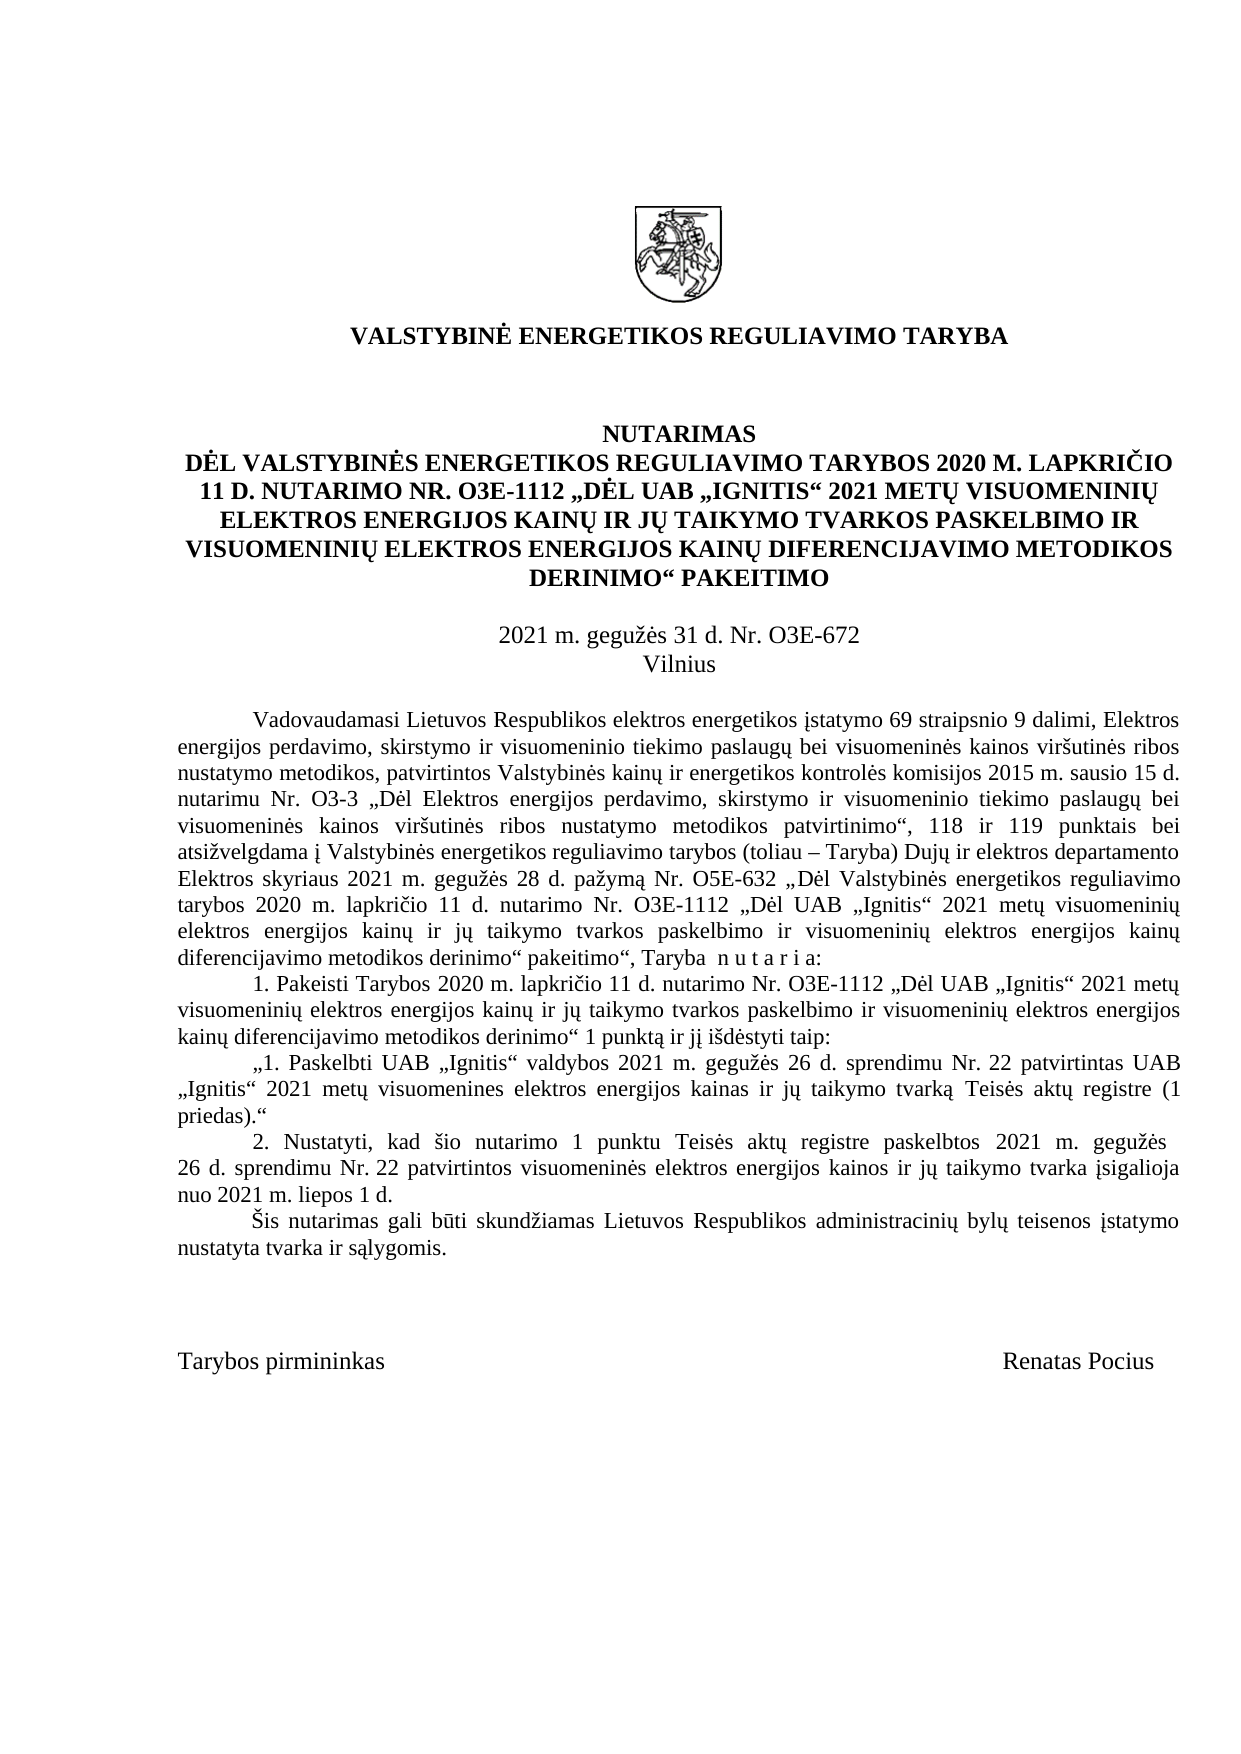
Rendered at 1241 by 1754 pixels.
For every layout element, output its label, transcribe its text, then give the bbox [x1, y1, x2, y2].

text NUTARIMAS [177, 419, 1181, 448]
text 1. Pakeisti Tarybos 2020 m. lapkričio 11 d. nutarimo Nr. O3E-1112 „Dėl UAB „Ignitis“ 2021 metų visuomeninių elektros energijos kainų ir jų taikymo tvarkos paskelbimo ir visuomeninių elektros energijos kainų diferencijavimo metodikos derinimo“ 1 punktą ir jį išdėstyti taip: [177, 970, 1181, 1049]
text Šis nutarimas gali būti skundžiamas Lietuvos Respublikos administracinių bylų teisenos įstatymo nustatyta tvarka ir sąlygomis. [177, 1207, 1181, 1260]
text vALSTYBINĖ ENERGETIKOS REGULIAVIMO TARYBA [177, 321, 1181, 349]
text Dėl VALSTYBINĖS ENERGETIKOS REGULIAVIMO TARYBOS 2020 m. lapkričio 11 D. nutarimo Nr. O3E-1112 „DĖL UAB „IGNITIS“ 2021 METŲ VISUOMENINIŲ ELEKTROS ENERGIJOS KAINŲ IR JŲ TAIKYMO TVARKOS PASKELBIMO IR VISUOMENINIŲ ELEKTROS ENERGIJOS KAINŲ DIFERENCIJAVIMO METODIKOS DERINIMO“ PAKEITIMO [177, 448, 1181, 591]
text 2021 m. gegužės 31 d. Nr. O3E-672 [177, 620, 1181, 649]
text „1. Paskelbti UAB „Ignitis“ valdybos 2021 m. gegužės 26 d. sprendimu Nr. 22 patvirtintas UAB „Ignitis“ 2021 metų visuomenines elektros energijos kainas ir jų taikymo tvarką Teisės aktų registre (1 priedas).“ [177, 1049, 1181, 1128]
text 2. Nustatyti, kad šio nutarimo 1 punktu Teisės aktų registre paskelbtos 2021 m. gegužės 26 d. sprendimu Nr. 22 patvirtintos visuomeninės elektros energijos kainos ir jų taikymo tvarka įsigalioja nuo 2021 m. liepos 1 d. [177, 1128, 1181, 1207]
text Vadovaudamasi Lietuvos Respublikos elektros energetikos įstatymo 69 straipsnio 9 dalimi, Elektros energijos perdavimo, skirstymo ir visuomeninio tiekimo paslaugų bei visuomeninės kainos viršutinės ribos nustatymo metodikos, patvirtintos Valstybinės kainų ir energetikos kontrolės komisijos 2015 m. sausio 15 d. nutarimu Nr. O3-3 „Dėl Elektros energijos perdavimo, skirstymo ir visuomeninio tiekimo paslaugų bei visuomeninės kainos viršutinės ribos nustatymo metodikos patvirtinimo“, 118 ir 119 punktais bei atsižvelgdama į Valstybinės energetikos reguliavimo tarybos (toliau – Taryba) Dujų ir elektros departamento Elektros skyriaus 2021 m. gegužės 28 d. pažymą Nr. O5E-632 „Dėl Valstybinės energetikos reguliavimo tarybos 2020 m. lapkričio 11 d. nutarimo Nr. O3E-1112 „Dėl UAB „Ignitis“ 2021 metų visuomeninių elektros energijos kainų ir jų taikymo tvarkos paskelbimo ir visuomeninių elektros energijos kainų diferencijavimo metodikos derinimo“ pakeitimo“, Taryba n u t a r i a: [177, 706, 1181, 970]
text Vilnius [177, 649, 1181, 678]
text Tarybos pirmininkas Renatas Pocius [177, 1346, 1181, 1375]
